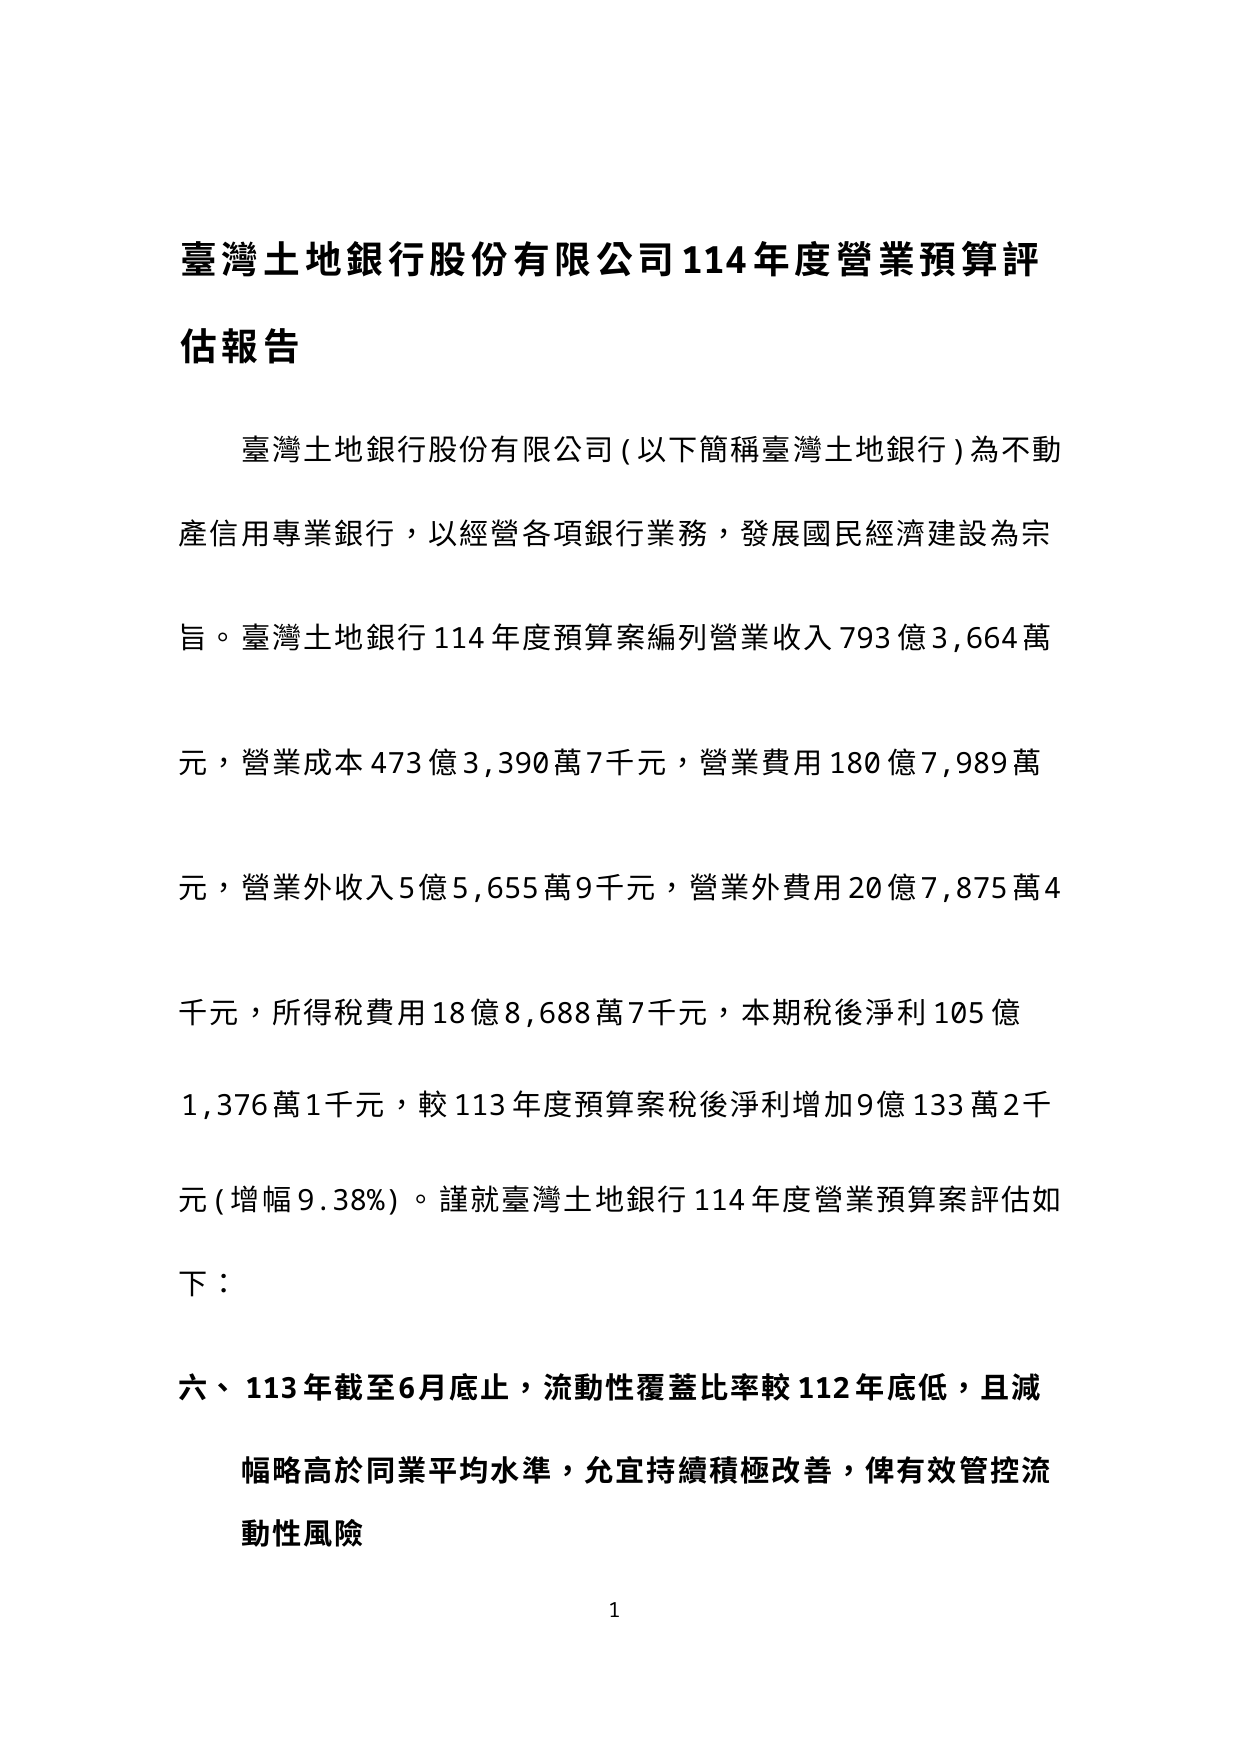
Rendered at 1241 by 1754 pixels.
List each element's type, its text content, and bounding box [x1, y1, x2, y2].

text 臺灣土地銀行股份有限公司(以下簡稱臺灣土地銀行)為不動產信用專業銀行，以經營各項銀行業務，發展國民經濟建設為宗旨。臺灣土地銀行114年度預算案編列營業收入793億3,664萬元，營業成本473億3,390萬7千元，營業費用180億7,989萬元，營業外收入5億5,655萬9千元，營業外費用20億7,875萬4千元，所得稅費用18億8,688萬7千元，本期稅後淨利105億1,376萬1千元，較113年度預算案稅後淨利增加9億133萬2千元(增幅9.38%)。謹就臺灣土地銀行114年度營業預算案評估如下： [177, 365, 1063, 1302]
text 六、113年截至6月底止，流動性覆蓋比率較112年底低，且減幅略高於同業平均水準，允宜持續積極改善，俾有效管控流動性風險 [177, 1302, 1063, 1552]
text 臺灣土地銀行股份有限公司114年度營業預算評估報告 [177, 177, 1063, 365]
